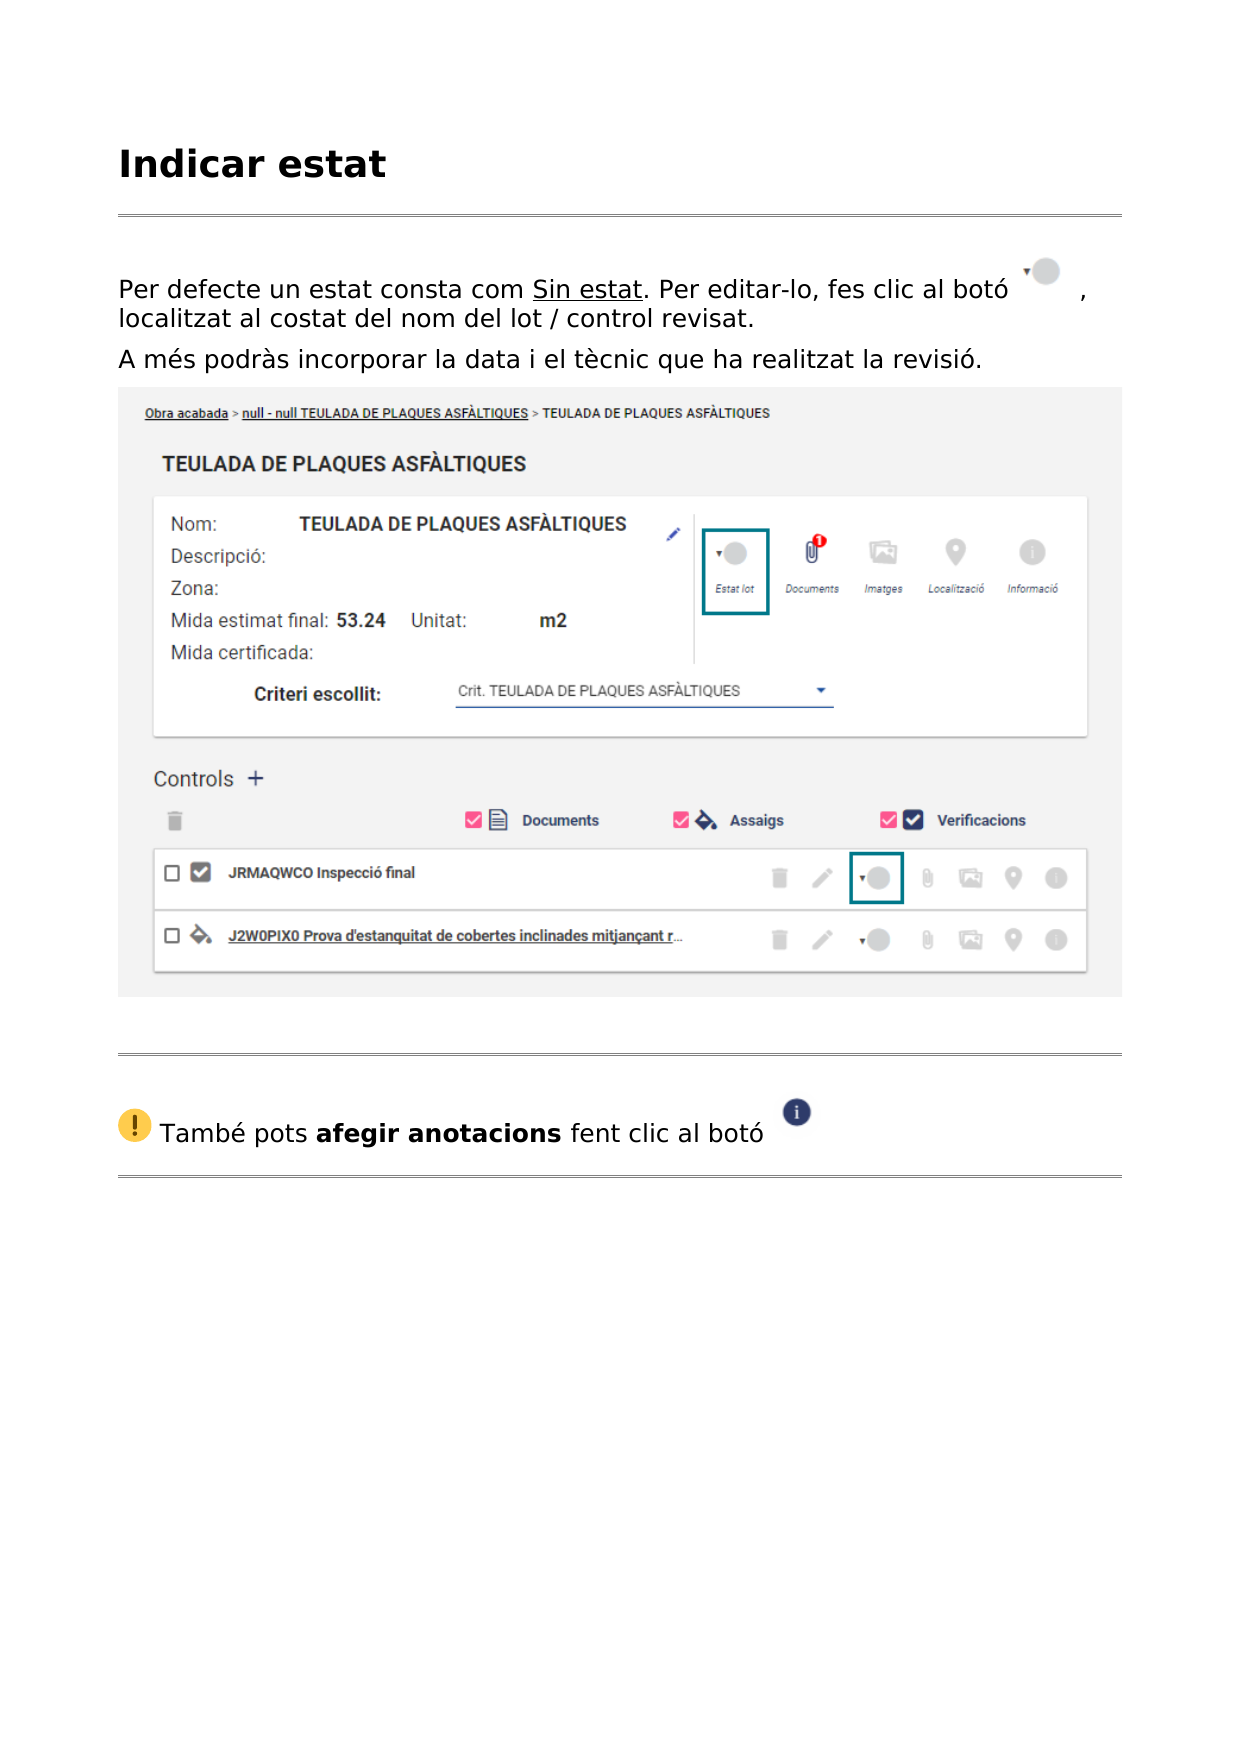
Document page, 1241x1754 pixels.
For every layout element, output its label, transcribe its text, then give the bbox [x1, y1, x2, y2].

text A més podràs incorporar la data i el tècnic que ha realitzat la revisió. [118, 346, 1122, 375]
picture [118, 387, 1123, 997]
text Per defecte un estat consta com Sin estat. Per editar-lo, fes clic al botó, localitzat al costat del nom del lot / control revisat. [118, 246, 1122, 333]
picture [1008, 245, 1079, 298]
subtitle Indicar estat [118, 143, 1122, 187]
text També pots afegir anotacions fent clic al botó [118, 1085, 1122, 1148]
picture [772, 1084, 827, 1142]
